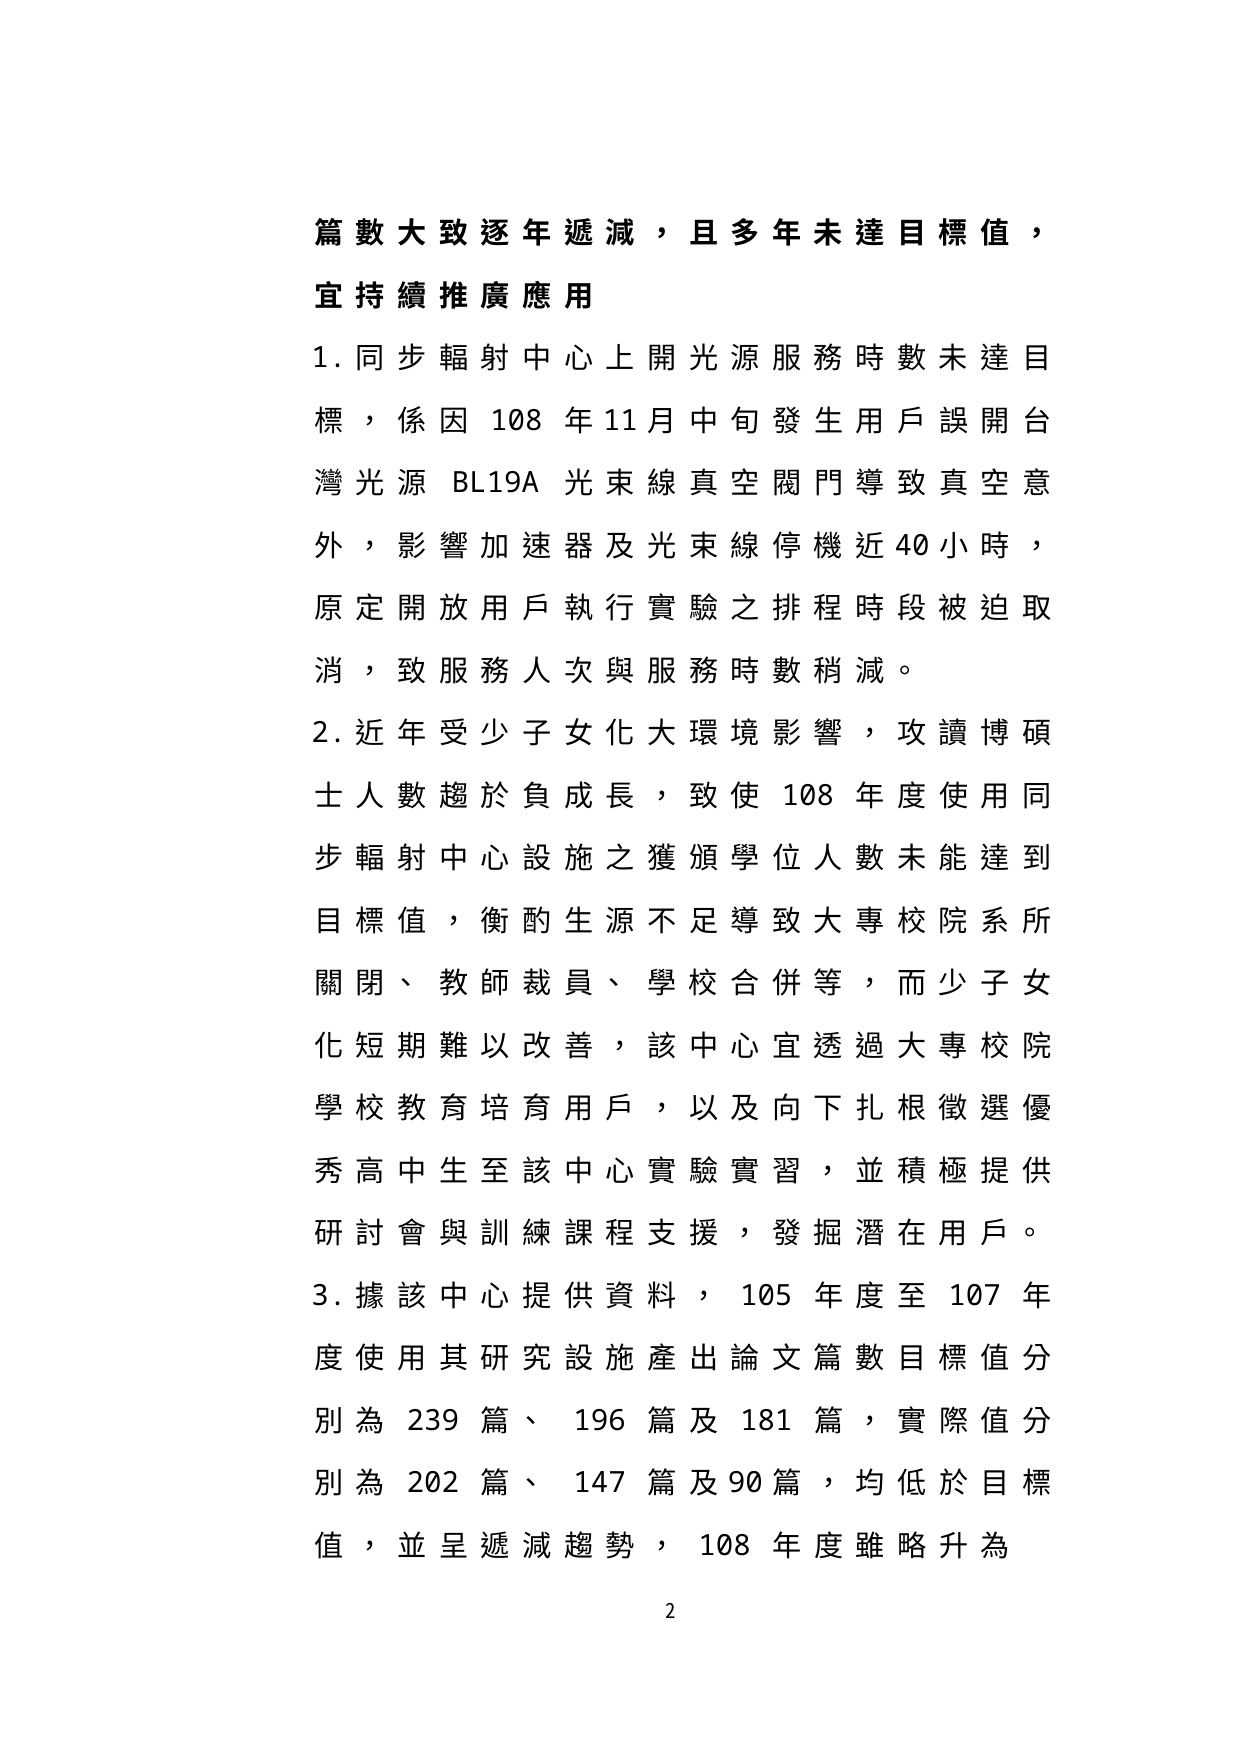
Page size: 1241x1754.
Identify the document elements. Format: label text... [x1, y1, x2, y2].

text 篇數大致逐年遞減，且多年未達目標值，宜持續推廣應用 [242, 189, 1058, 314]
text 1.同步輻射中心上開光源服務時數未達目標，係因108年11月中旬發生用戶誤開台灣光源BL19A光束線真空閥門導致真空意外，影響加速器及光束線停機近40小時，原定開放用戶執行實驗之排程時段被迫取消，致服務人次與服務時數稍減。 [271, 314, 1058, 689]
text 2.近年受少子女化大環境影響，攻讀博碩士人數趨於負成長，致使108年度使用同步輻射中心設施之獲頒學位人數未能達到目標值，衡酌生源不足導致大專校院系所關閉、教師裁員、學校合併等，而少子女化短期難以改善，該中心宜透過大專校院學校教育培育用戶，以及向下扎根徵選優秀高中生至該中心實驗實習，並積極提供研討會與訓練課程支援，發掘潛在用戶。 [271, 689, 1058, 1252]
text 3.據該中心提供資料，105年度至107年度使用其研究設施產出論文篇數目標值分別為239篇、196篇及181篇，實際值分別為202篇、147篇及90篇，均低於目標值，並呈遞減趨勢，108年度雖略升為 [271, 1252, 1058, 1564]
